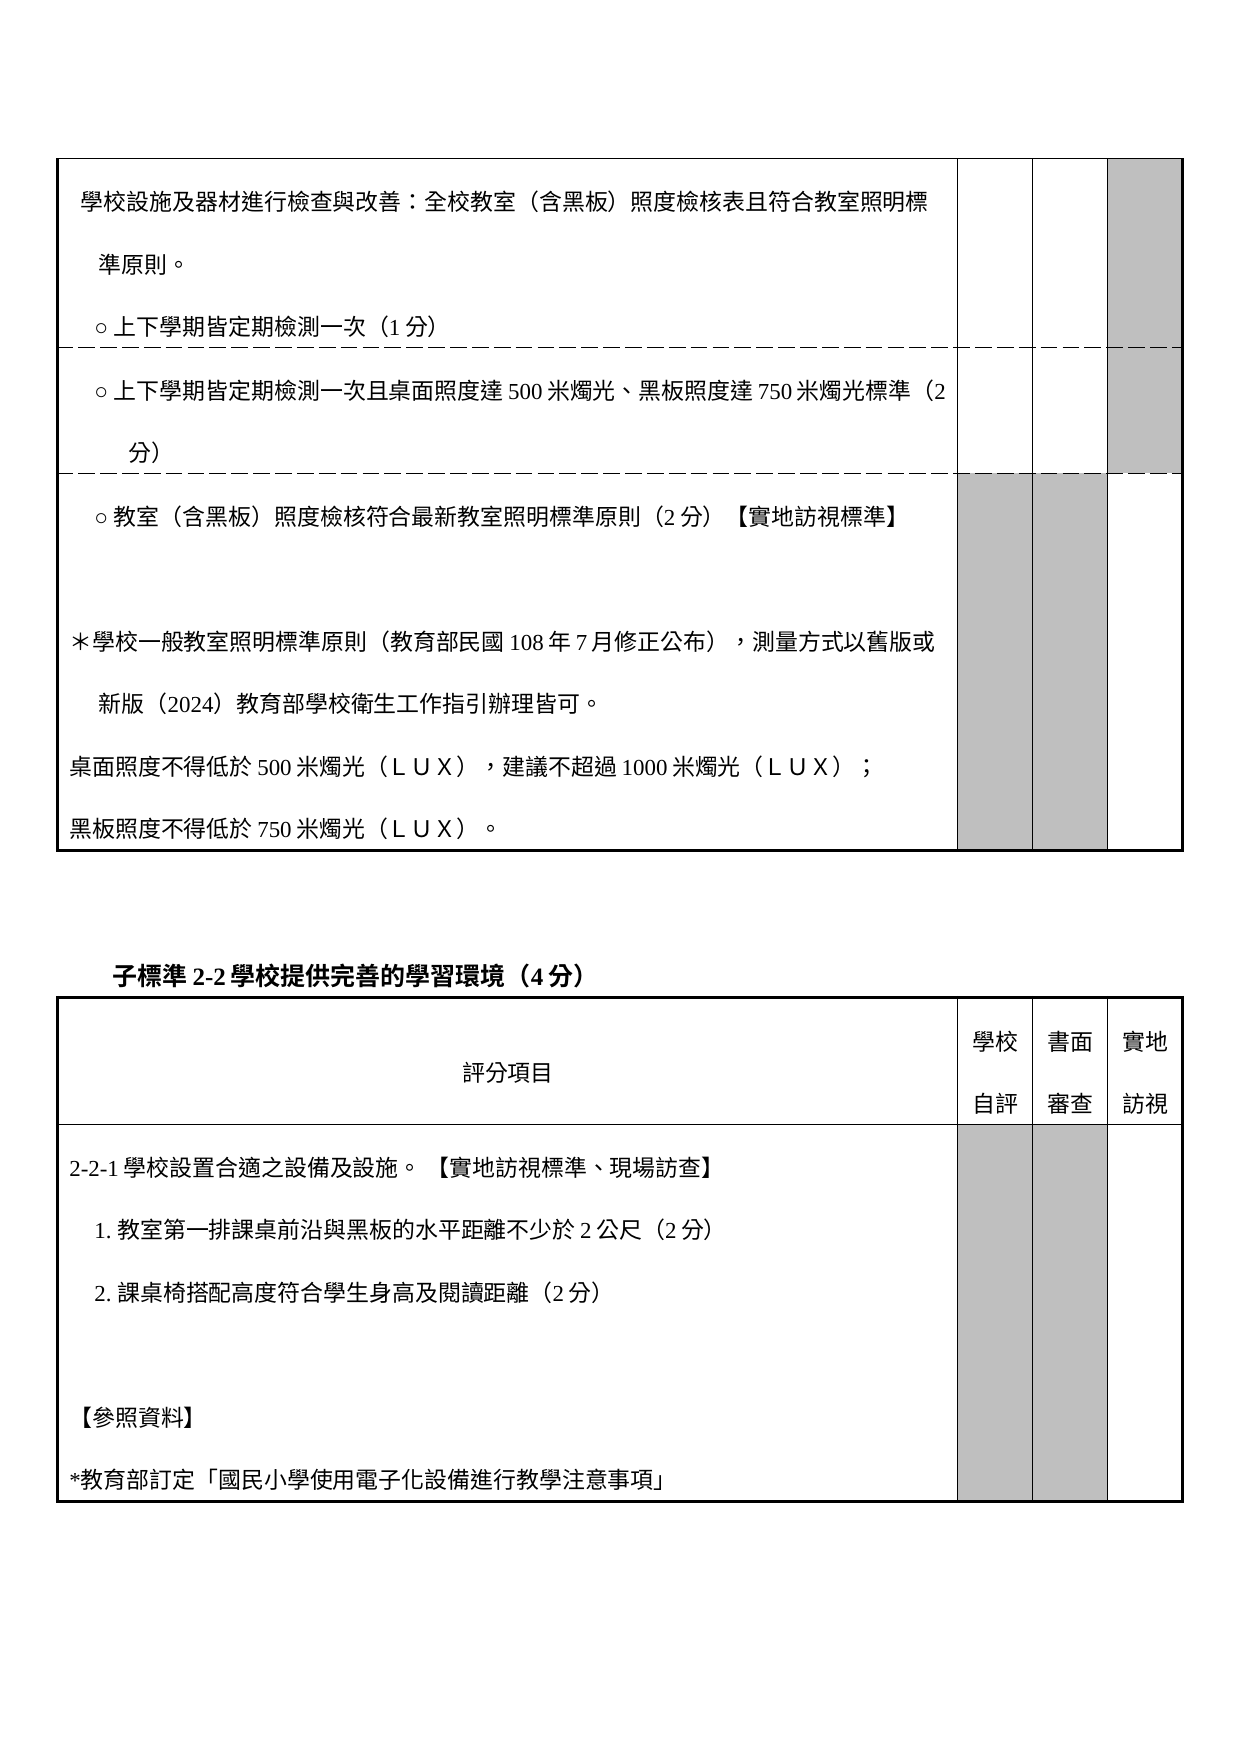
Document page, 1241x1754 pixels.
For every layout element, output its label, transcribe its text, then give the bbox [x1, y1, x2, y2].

table_cell [1033, 1125, 1107, 1500]
table_cell [958, 347, 1032, 473]
table_cell [1108, 473, 1181, 849]
table_cell [1108, 347, 1181, 473]
table_cell [958, 473, 1032, 849]
table_cell [958, 159, 1032, 347]
table_cell [1033, 347, 1107, 473]
table_cell 學校設施及器材進行檢查與改善：全校教室（含黑板）照度檢核表且符合教室照明標準原則。 ○ 上下學期皆定期檢測一次（1分） [59, 159, 957, 347]
table_cell 2-2-1學校設置合適之設備及設施。 【實地訪視標準、現場訪查】 1. 教室第一排課桌前沿與黑板的水平距離不少於2公尺（2分） 2. 課桌椅搭配高度符合學生身高及閱讀距離（2分） 【參照資料】 *教育部訂定「國民小學使用電子化設備進行教學注意事項」 [59, 1125, 957, 1500]
table_header 學校自評 [958, 999, 1032, 1124]
table_cell ○ 教室（含黑板）照度檢核符合最新教室照明標準原則（2分）【實地訪視標準】 ＊學校一般教室照明標準原則（教育部民國108年7月修正公布），測量方式以舊版或新版（2024）教育部學校衛生工作指引辦理皆可。 桌面照度不得低於500米燭光（ＬＵＸ），建議不超過1000米燭光（ＬＵＸ）； 黑板照度不得低於750米燭光（ＬＵＸ）。 [59, 473, 957, 849]
table_cell ○ 上下學期皆定期檢測一次且桌面照度達500米燭光、黑板照度達750米燭光標準（2分） [59, 347, 957, 473]
text 子標準2-2學校提供完善的學習環境（4分） [112, 871, 1128, 996]
table_cell [1108, 1125, 1181, 1500]
table_cell [1108, 159, 1181, 347]
table_header 書面審查 [1033, 999, 1107, 1124]
table_cell [1033, 159, 1107, 347]
table_cell [958, 1125, 1032, 1500]
table_cell [1033, 473, 1107, 849]
table_header 實地訪視 [1108, 999, 1181, 1124]
table_header 評分項目 [59, 999, 957, 1124]
